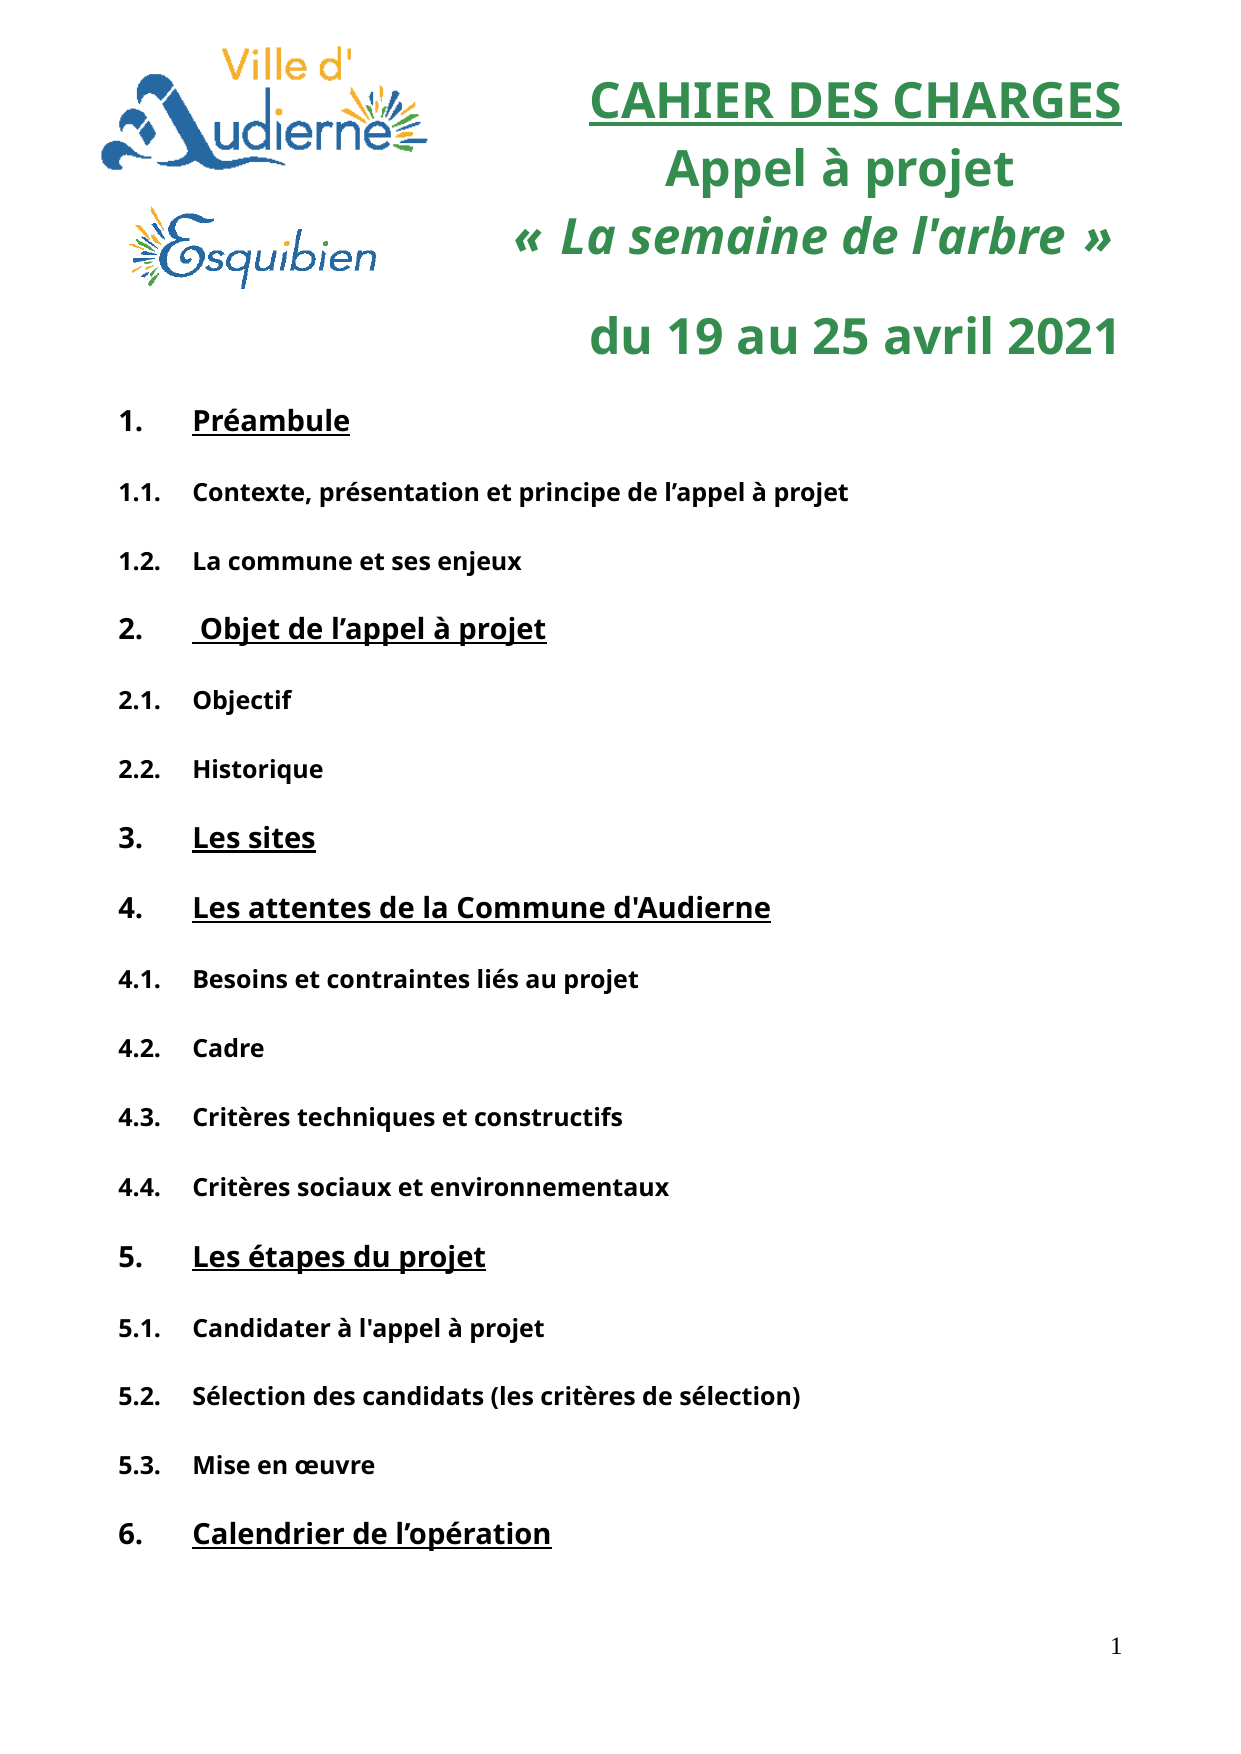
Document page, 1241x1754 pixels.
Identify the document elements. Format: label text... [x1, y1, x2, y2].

text 2.2. Historique [118, 748, 1122, 786]
text 4. Les attentes de la Commune d'Audierne [118, 888, 1122, 927]
text 2.1. Objectif [118, 679, 1122, 717]
text 5.2. Sélection des candidats (les critères de sélection) [118, 1376, 1122, 1413]
text 4.2. Cadre [118, 1027, 1122, 1065]
text 5.1. Candidater à l'appel à projet [118, 1307, 1122, 1344]
text CAHIER DES CHARGES [453, 65, 1122, 133]
text 4.4. Critères sociaux et environnementaux [118, 1165, 1122, 1205]
text Appel à projet [487, 133, 1122, 201]
text 5. Les étapes du projet [118, 1236, 1122, 1276]
text 1.2. La commune et ses enjeux [118, 540, 1122, 577]
text 1.1. Contexte, présentation et principe de l’appel à projet [118, 471, 1122, 508]
text 1. Préambule [118, 400, 1122, 440]
text 4.1. Besoins et contraintes liés au projet [118, 959, 1122, 996]
text 5.3. Mise en œuvre [118, 1444, 1122, 1482]
text 6. Calendrier de l’opération [118, 1513, 1122, 1553]
text du 19 au 25 avril 2021 [118, 301, 1122, 369]
text 4.3. Critères techniques et constructifs [118, 1096, 1122, 1134]
text 3. Les sites [118, 817, 1122, 857]
text 2. Objet de l’appel à projet [118, 608, 1122, 648]
text « La semaine de l'arbre » [487, 201, 1122, 269]
